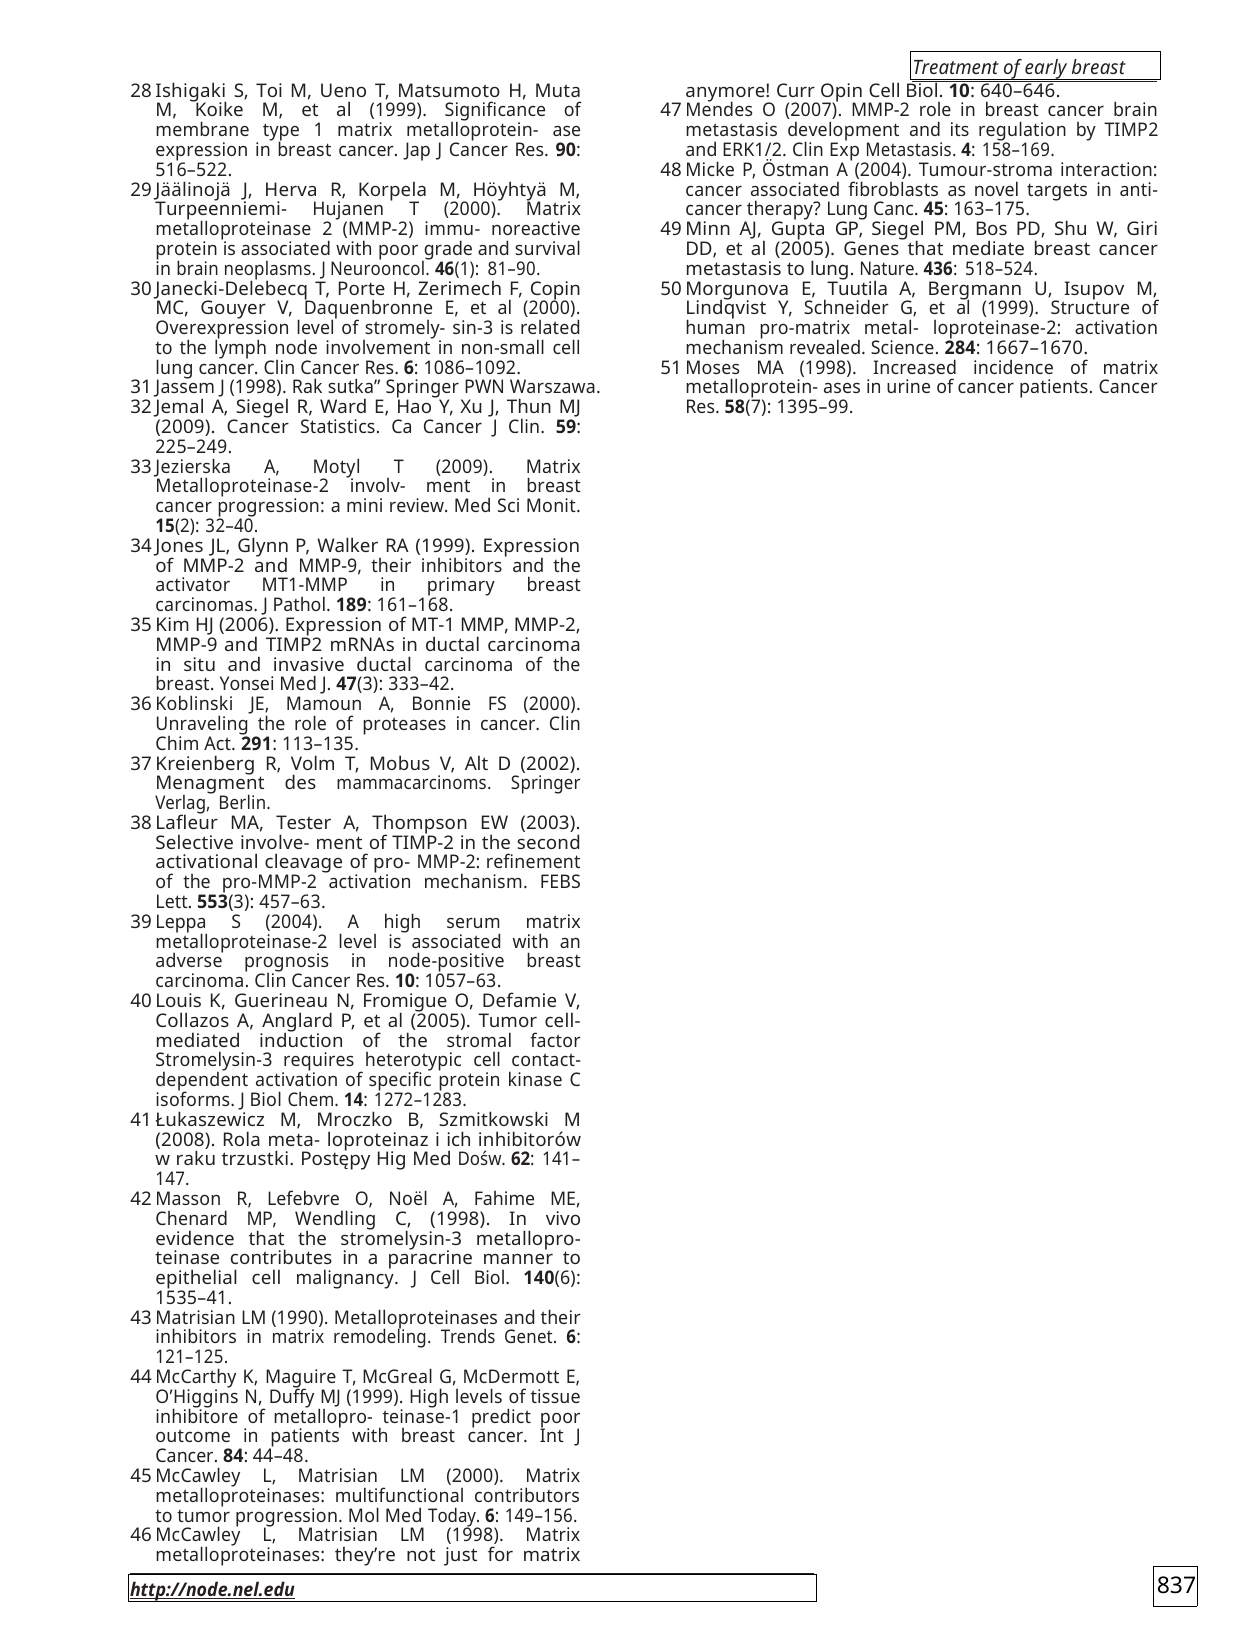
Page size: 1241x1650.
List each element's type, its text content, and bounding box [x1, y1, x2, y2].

list Łukaszewicz M, Mroczko B, Szmitkowski M (2008). Rola meta- loproteinaz i ich inhibitorów w raku trzustki. Postępy Hig Med Dośw. 62: 141–147. [130, 1110, 581, 1189]
list Kreienberg R, Volm T, Mobus V, Alt D (2002). Menagment des mammacarcinoms. Springer Verlag, Berlin. [130, 754, 581, 813]
list Micke P, Östman A (2004). Tumour-stroma interaction: cancer associated fibroblasts as novel targets in anti-cancer therapy? Lung Canc. 45: 163–175. [660, 160, 1158, 220]
list Jemal A, Siegel R, Ward E, Hao Y, Xu J, Thun MJ (2009). Cancer Statistics. Ca Cancer J Clin. 59: 225–249. [130, 398, 581, 457]
list Koblinski JE, Mamoun A, Bonnie FS (2000). Unraveling the role of proteases in cancer. Clin Chim Act. 291: 113–135. [130, 695, 581, 754]
list Morgunova E, Tuutila A, Bergmann U, Isupov M, Lindqvist Y, Schneider G, et al (1999). Structure of human pro-matrix metal- loproteinase-2: activation mechanism revealed. Science. 284: 1667–1670. [660, 279, 1158, 358]
list Masson R, Lefebvre O, Noël A, Fahime ME, Chenard MP, Wendling C, (1998). In vivo evidence that the stromelysin-3 metallopro- teinase contributes in a paracrine manner to epithelial cell malignancy. J Cell Biol. 140(6): 1535–41. [130, 1189, 581, 1308]
list Jones JL, Glynn P, Walker RA (1999). Expression of MMP-2 and MMP-9, their inhibitors and the activator MT1-MMP in primary breast carcinomas. J Pathol. 189: 161–168. [130, 536, 581, 616]
list Lafleur MA, Tester A, Thompson EW (2003). Selective involve- ment of TIMP-2 in the second activational cleavage of pro- MMP-2: refinement of the pro-MMP-2 activation mechanism. FEBS Lett. 553(3): 457–63. [130, 813, 581, 912]
list McCawley L, Matrisian LM (1998). Matrix metalloproteinases: they’re not just for matrix [130, 1526, 581, 1566]
list McCarthy K, Maguire T, McGreal G, McDermott E, O’Higgins N, Duffy MJ (1999). High levels of tissue inhibitore of metallopro- teinase-1 predict poor outcome in patients with breast cancer. Int J Cancer. 84: 44–48. [130, 1368, 581, 1467]
list Kim HJ (2006). Expression of MT-1 MMP, MMP-2, MMP-9 and TIMP2 mRNAs in ductal carcinoma in situ and invasive ductal carcinoma of the breast. Yonsei Med J. 47(3): 333–42. [130, 616, 581, 695]
list Janecki-Delebecq T, Porte H, Zerimech F, Copin MC, Gouyer V, Daquenbronne E, et al (2000). Overexpression level of stromely- sin-3 is related to the lymph node involvement in non-small cell lung cancer. Clin Cancer Res. 6: 1086–1092. [130, 279, 581, 378]
list Moses MA (1998). Increased incidence of matrix metalloprotein- ases in urine of cancer patients. Cancer Res. 58(7): 1395–99. [660, 358, 1158, 418]
list Jäälinojä J, Herva R, Korpela M, Höyhtyä M, Turpeenniemi- Hujanen T (2000). Matrix metalloproteinase 2 (MMP-2) immu- noreactive protein is associated with poor grade and survival in brain neoplasms. J Neurooncol. 46(1): 81–90. [130, 180, 581, 279]
list anymore! Curr Opin Cell Biol. 10: 640–646. [660, 81, 1158, 101]
list McCawley L, Matrisian LM (2000). Matrix metalloproteinases: multifunctional contributors to tumor progression. Mol Med Today. 6: 149–156. [130, 1467, 581, 1526]
list Minn AJ, Gupta GP, Siegel PM, Bos PD, Shu W, Giri DD, et al (2005). Genes that mediate breast cancer metastasis to lung. Nature. 436: 518–524. [660, 220, 1158, 279]
list Jassem J (1998). Rak sutka” Springer PWN Warszawa. [130, 378, 627, 397]
list Jezierska A, Motyl T (2009). Matrix Metalloproteinase-2 involv- ment in breast cancer progression: a mini review. Med Sci Monit. 15(2): 32–40. [130, 457, 581, 536]
list Ishigaki S, Toi M, Ueno T, Matsumoto H, Muta M, Koike M, et al (1999). Significance of membrane type 1 matrix metalloprotein- ase expression in breast cancer. Jap J Cancer Res. 90: 516–522. [130, 81, 581, 180]
list Mendes O (2007). MMP-2 role in breast cancer brain metastasis development and its regulation by TIMP2 and ERK1/2. Clin Exp Metastasis. 4: 158–169. [660, 101, 1158, 160]
list Leppa S (2004). A high serum matrix metalloproteinase-2 level is associated with an adverse prognosis in node-positive breast carcinoma. Clin Cancer Res. 10: 1057–63. [130, 912, 581, 992]
list Matrisian LM (1990). Metalloproteinases and their inhibitors in matrix remodeling. Trends Genet. 6: 121–125. [130, 1308, 581, 1368]
list Louis K, Guerineau N, Fromigue O, Defamie V, Collazos A, Anglard P, et al (2005). Tumor cell- mediated induction of the stromal factor Stromelysin-3 requires heterotypic cell contact- dependent activation of specific protein kinase C isoforms. J Biol Chem. 14: 1272–1283. [130, 992, 581, 1110]
